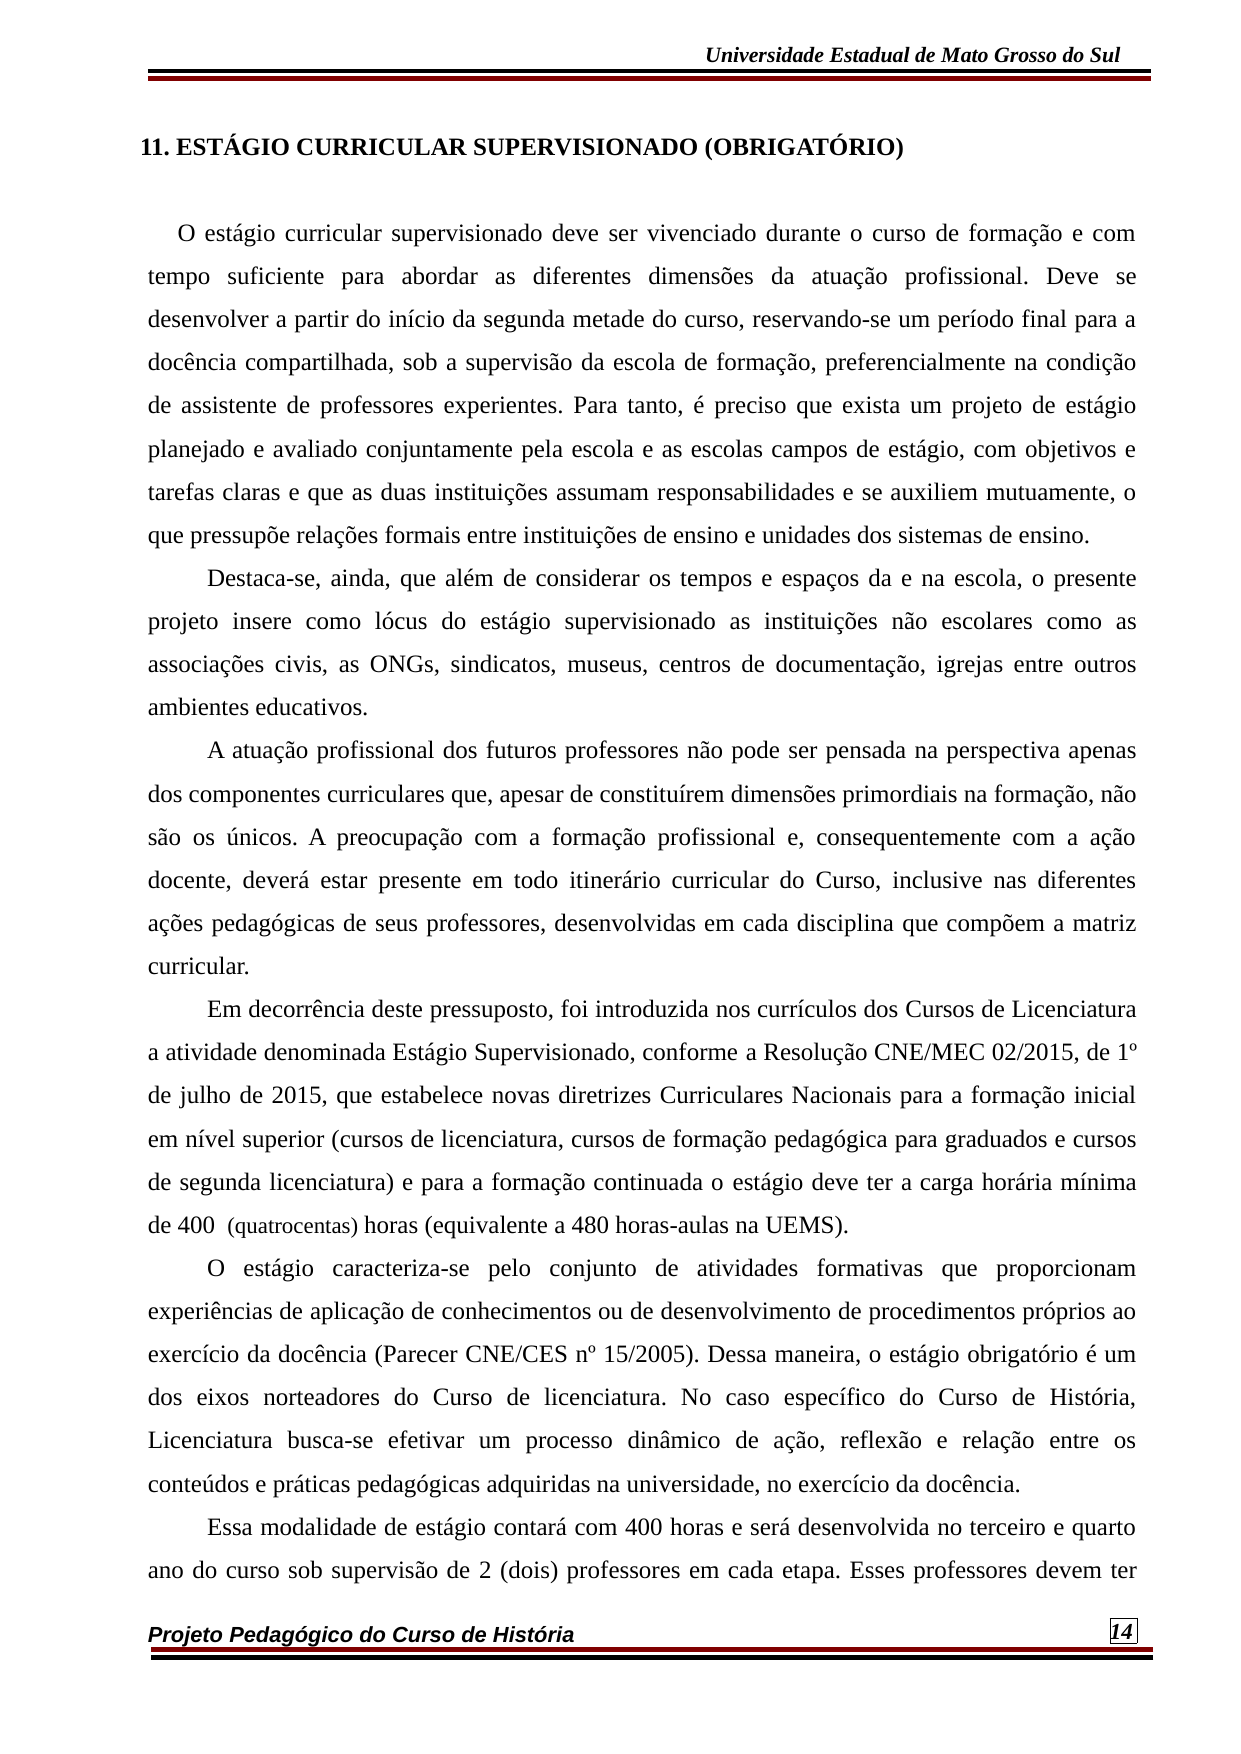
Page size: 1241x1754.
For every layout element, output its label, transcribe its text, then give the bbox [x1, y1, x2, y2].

text O estágio caracteriza-se pelo conjunto de atividades formativas que proporcionam experiências de aplicação de conhecimentos ou de desenvolvimento de procedimentos próprios ao exercício da docência (Parecer CNE/CES nº 15/2005). Dessa maneira, o estágio obrigatório é um dos eixos norteadores do Curso de licenciatura. No caso específico do Curso de História, Licenciatura busca-se efetivar um processo dinâmico de ação, reflexão e relação entre os conteúdos e práticas pedagógicas adquiridas na universidade, no exercício da docência. [148, 1253, 1137, 1497]
text A atuação profissional dos futuros professores não pode ser pensada na perspectiva apenas dos componentes curriculares que, apesar de constituírem dimensões primordiais na formação, não são os únicos. A preocupação com a formação profissional e, consequentemente com a ação docente, deverá estar presente em todo itinerário curricular do Curso, inclusive nas diferentes ações pedagógicas de seus professores, desenvolvidas em cada disciplina que compõem a matriz curricular. [148, 736, 1137, 980]
text Essa modalidade de estágio contará com 400 horas e será desenvolvida no terceiro e quarto ano do curso sob supervisão de 2 (dois) professores em cada etapa. Esses professores devem ter [148, 1512, 1137, 1584]
text O estágio curricular supervisionado deve ser vivenciado durante o curso de formação e com tempo suficiente para abordar as diferentes dimensões da atuação profissional. Deve se desenvolver a partir do início da segunda metade do curso, reservando-se um período final para a docência compartilhada, sob a supervisão da escola de formação, preferencialmente na condição de assistente de professores experientes. Para tanto, é preciso que exista um projeto de estágio planejado e avaliado conjuntamente pela escola e as escolas campos de estágio, com objetivos e tarefas claras e que as duas instituições assumam responsabilidades e se auxiliem mutuamente, o que pressupõe relações formais entre instituições de ensino e unidades dos sistemas de ensino. [148, 218, 1137, 549]
text Destaca-se, ainda, que além de considerar os tempos e espaços da e na escola, o presente projeto insere como lócus do estágio supervisionado as instituições não escolares como as associações civis, as ONGs, sindicatos, museus, centros de documentação, igrejas entre outros ambientes educativos. [148, 563, 1137, 721]
text Em decorrência deste pressuposto, foi introduzida nos currículos dos Cursos de Licenciatura a atividade denominada Estágio Supervisionado, conforme a Resolução CNE/MEC 02/2015, de 1º de julho de 2015, que estabelece novas diretrizes Curriculares Nacionais para a formação inicial em nível superior (cursos de licenciatura, cursos de formação pedagógica para graduados e cursos de segunda licenciatura) e para a formação continuada o estágio deve ter a carga horária mínima de 400 (quatrocentas) horas (equivalente a 480 horas-aulas na UEMS). [148, 994, 1137, 1239]
subtitle 11. Estágio Curricular Supervisionado (Obrigatório) [140, 132, 1137, 161]
